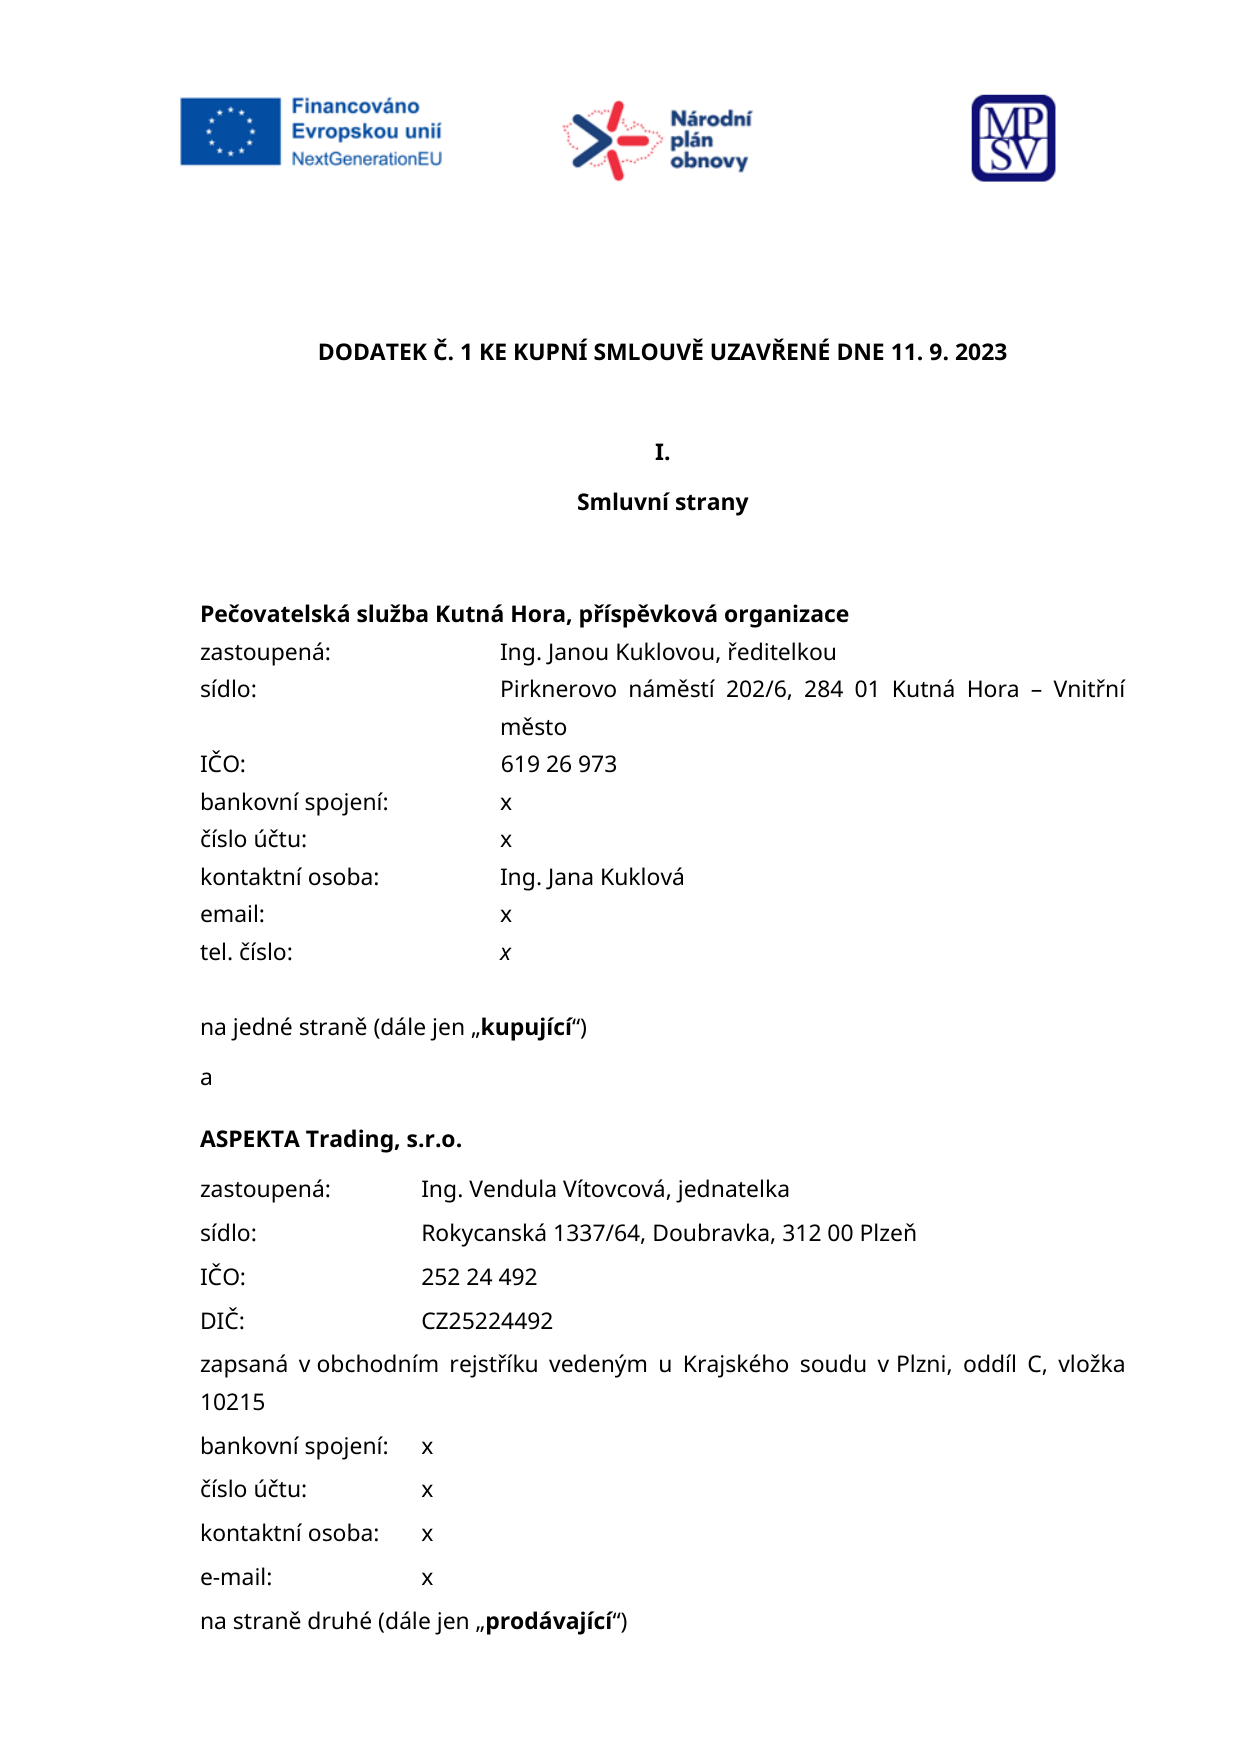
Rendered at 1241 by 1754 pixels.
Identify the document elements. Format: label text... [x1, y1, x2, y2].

table_header [1181, 205, 1240, 1679]
table_header Kupující: Prodávající: V Kutné Hoře dne 11. 9. 2023 V Plzni dne 11. 9. 2023 _____________________________ ______________________________ Pečovatelská služba Kutná Hora, ASPEKTA Trading, s.r.o. příspěvková organizace Ing. Jana Kuklová, ředitelka Ing. Vendula Vítovcová, jednatelka PŘÍLOHA Č. 1A –SPECIFIKACE PŘEDMĚTU PLNĚNÍ Předmětem plnění je dodávka 1 ks nového vozidla s elektro pohonem (EV) kategorie M1, které splňuje níže uvedené minimální parametry: • elektro pohon (EV) • kapacita baterie min. 50 kWh • výkon pohonného ústrojí min. 100 kW • počet dveří – min. 5 • min. 5 míst k sezení (vč. místa pro řidiče) • asistent pro rozjezd do kopce • přední a boční airbagy řidiče a spolujezdce • tempomat • systém varování před opuštěním jízdního pruhu • centrální zamykání • autorádio • hands-free (tj. zařízení umožňující komunikovat mobilním telefonem takovým způsobem, že má řidič volné ruce a může se věnovat řízení automobilu) • klimatizace • elektrické ovládání předních a zadních oken • min. zadní parkovací asistent/senzory či kamera • rezervní kolo či sada na opravu pneumatik • nabíjecí kabel pro nabíjení • včetně zimních pneumatik DODATEK Č. 1 KE KUPNÍ SMLOUVĚ UZAVŘENÉ DNE 11. 9. 2023 I. Smluvní strany Pečovatelská služba Kutná Hora, příspěvková organizace zastoupená: Ing. Janou Kuklovou, ředitelkou sídlo: Pirknerovo náměstí 202/6, 284 01 Kutná Hora – Vnitřní město IČO: 619 26 973 bankovní spojení: x číslo účtu: x kontaktní osoba: Ing. Jana Kuklová email: x tel. číslo: x na jedné straně (dále jen „kupující“) a ASPEKTA Trading, s.r.o. zastoupená: Ing. Vendula Vítovcová, jednatelka sídlo: Rokycanská 1337/64, Doubravka, 312 00 Plzeň IČO: 252 24 492 DIČ: CZ25224492 zapsaná v obchodním rejstříku vedeným u Krajského soudu v Plzni, oddíl C, vložka 10215 bankovní spojení: x číslo účtu: x kontaktní osoba: x e-mail: x na straně druhé (dále jen „prodávající“) (prodávající a kupující dále společně také jako „smluvní strany“) uzavírají níže uvedeného dne, měsíce a roku v souladu se zněním čl. XII odst. 7 kupní smlouvy tento dodatek č. 1 ke kupní smlouvě uzavřené dne 11. 9. 2023 (dále jen „dodatek“), a to na základě vzájemného souhlasu obou smluvních stran, kterým se kupní smlouva mění následovně. II. Změna smlouvy Smluvní strany prostřednictvím tohoto dodatku napravují zjevnou chybu v psaní uvedenou v rámci čl. III odst. 6 kupní smlouvy a opravují v rámci shora uvedeného článku kupní smlouvy název programu, z něhož je předmět plnění kupní smlouvy spolufinancován – Integrovaný regionální operační program smluvní strany nahrazují Národním plánem obnovy. S ohledem na výše uvedené zní čl. III odst. 6 kupní smlouvy následovně: Předmět plnění je spolufinancován Evropskou unií z Národního plánu obnovy, registrační číslo projektu CZ.31.6.0/0.0./0.0/22_019/0007610, název projektu Pořízení automobilů pro Pečovatelskou službu Kutná Hora. III. Závěrečná ustanovení Ostatní ustanovení kupní smlouvy nedotčená tímto dodatkem se nemění a zůstávají nedotčena. Tento dodatek nabývá platnosti a účinnosti dnem podpisu oprávněnými zástupci obou smluvních stran. Tento dodatek je v souladu se zněním ustanovení § 211 odst. 3 zákona č. 134/2016 Sb., o zadávání veřejných zakázek, ve znění pozdějších předpisů, ve spojení se zákonem č. 300/2008 Sb., o elektronických úkonech a autorizované konverzi dokumentů, ve znění pozdějších předpisů, uzavřen elektronicky. Smluvní strany prohlašují, že si text tohoto dodatku důkladně přečetly, s obsahem souhlasí a dále konstatují, že tento dodatek byl uzavřen podle jejich skutečné, svobodné a vážné vůle, nikoli v tísni a za nápadně nevýhodných podmínek a na důkaz toho připojují své podpisy. V Kutné Hoře dne 12. 9. 2023 V Plzni dne 12. 9. 2023 _____________________________ ______________________________ Pečovatelská služba Kutná Hora, ASPEKTA Trading, s.r.o. příspěvková organizace Ing. Jana Kuklová, ředitelka Ing. Vendula Vítovcová, jednatelka [189, 205, 1181, 1679]
